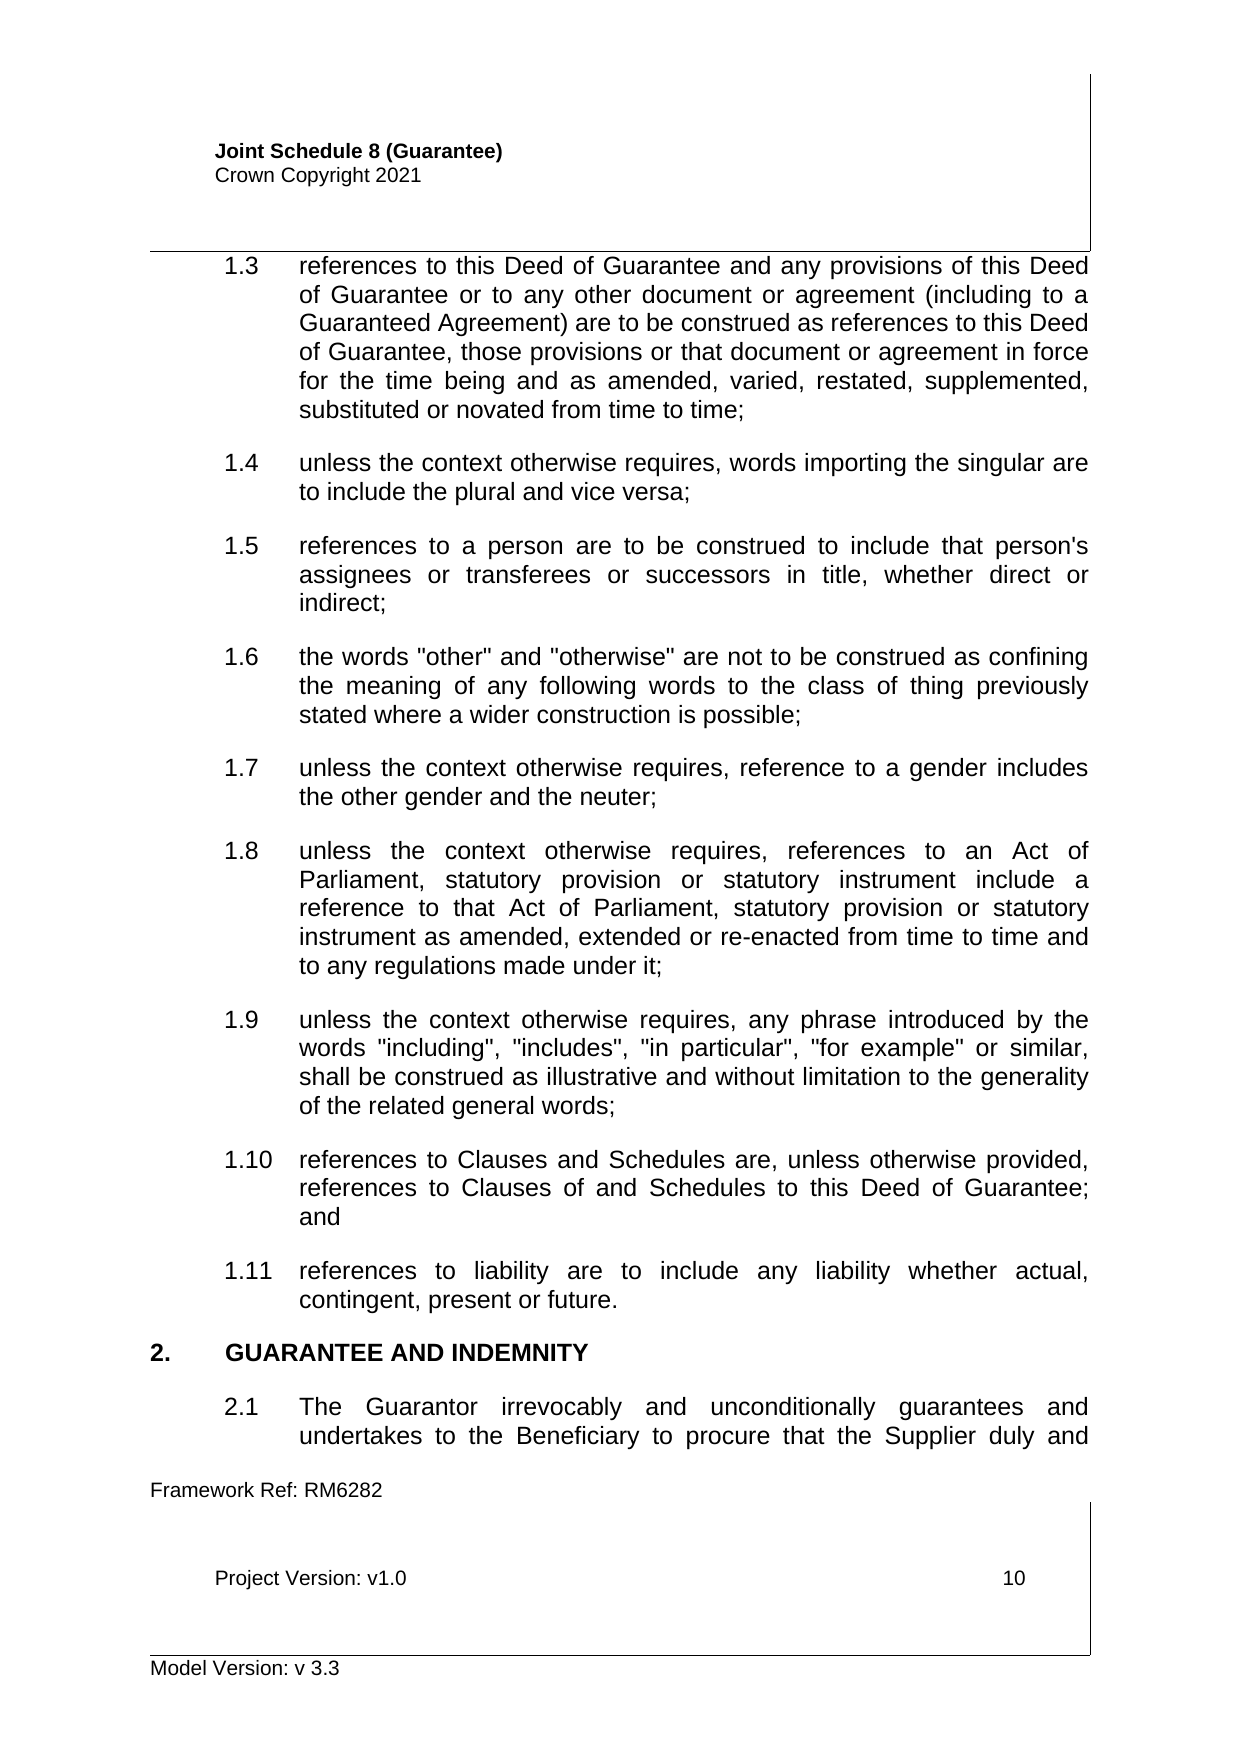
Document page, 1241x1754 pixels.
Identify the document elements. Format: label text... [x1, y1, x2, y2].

subtitle references to this Deed of Guarantee and any provisions of this Deed of Guarantee or to any other document or agreement (including to a Guaranteed Agreement) are to be construed as references to this Deed of Guarantee, those provisions or that document or agreement in force for the time being and as amended, varied, restated, supplemented, substituted or novated from time to time; [224, 251, 1090, 423]
subtitle unless the context otherwise requires, any phrase introduced by the words "including", "includes", "in particular", "for example" or similar, shall be construed as illustrative and without limitation to the generality of the related general words; [224, 1005, 1090, 1120]
subtitle GUARANTEE AND INDEMNITY [150, 1338, 1090, 1367]
subtitle references to Clauses and Schedules are, unless otherwise provided, references to Clauses of and Schedules to this Deed of Guarantee; and [224, 1145, 1090, 1231]
subtitle references to liability are to include any liability whether actual, contingent, present or future. [224, 1256, 1090, 1313]
subtitle unless the context otherwise requires, reference to a gender includes the other gender and the neuter; [224, 753, 1090, 811]
subtitle The Guarantor irrevocably and unconditionally guarantees and undertakes to the Beneficiary to procure that the Supplier duly and [224, 1392, 1090, 1450]
subtitle the words "other" and "otherwise" are not to be construed as confining the meaning of any following words to the class of thing previously stated where a wider construction is possible; [224, 642, 1090, 728]
subtitle unless the context otherwise requires, references to an Act of Parliament, statutory provision or statutory instrument include a reference to that Act of Parliament, statutory provision or statutory instrument as amended, extended or re-enacted from time to time and to any regulations made under it; [224, 836, 1090, 980]
subtitle unless the context otherwise requires, words importing the singular are to include the plural and vice versa; [224, 448, 1090, 506]
subtitle references to a person are to be construed to include that person's assignees or transferees or successors in title, whether direct or indirect; [224, 531, 1090, 617]
